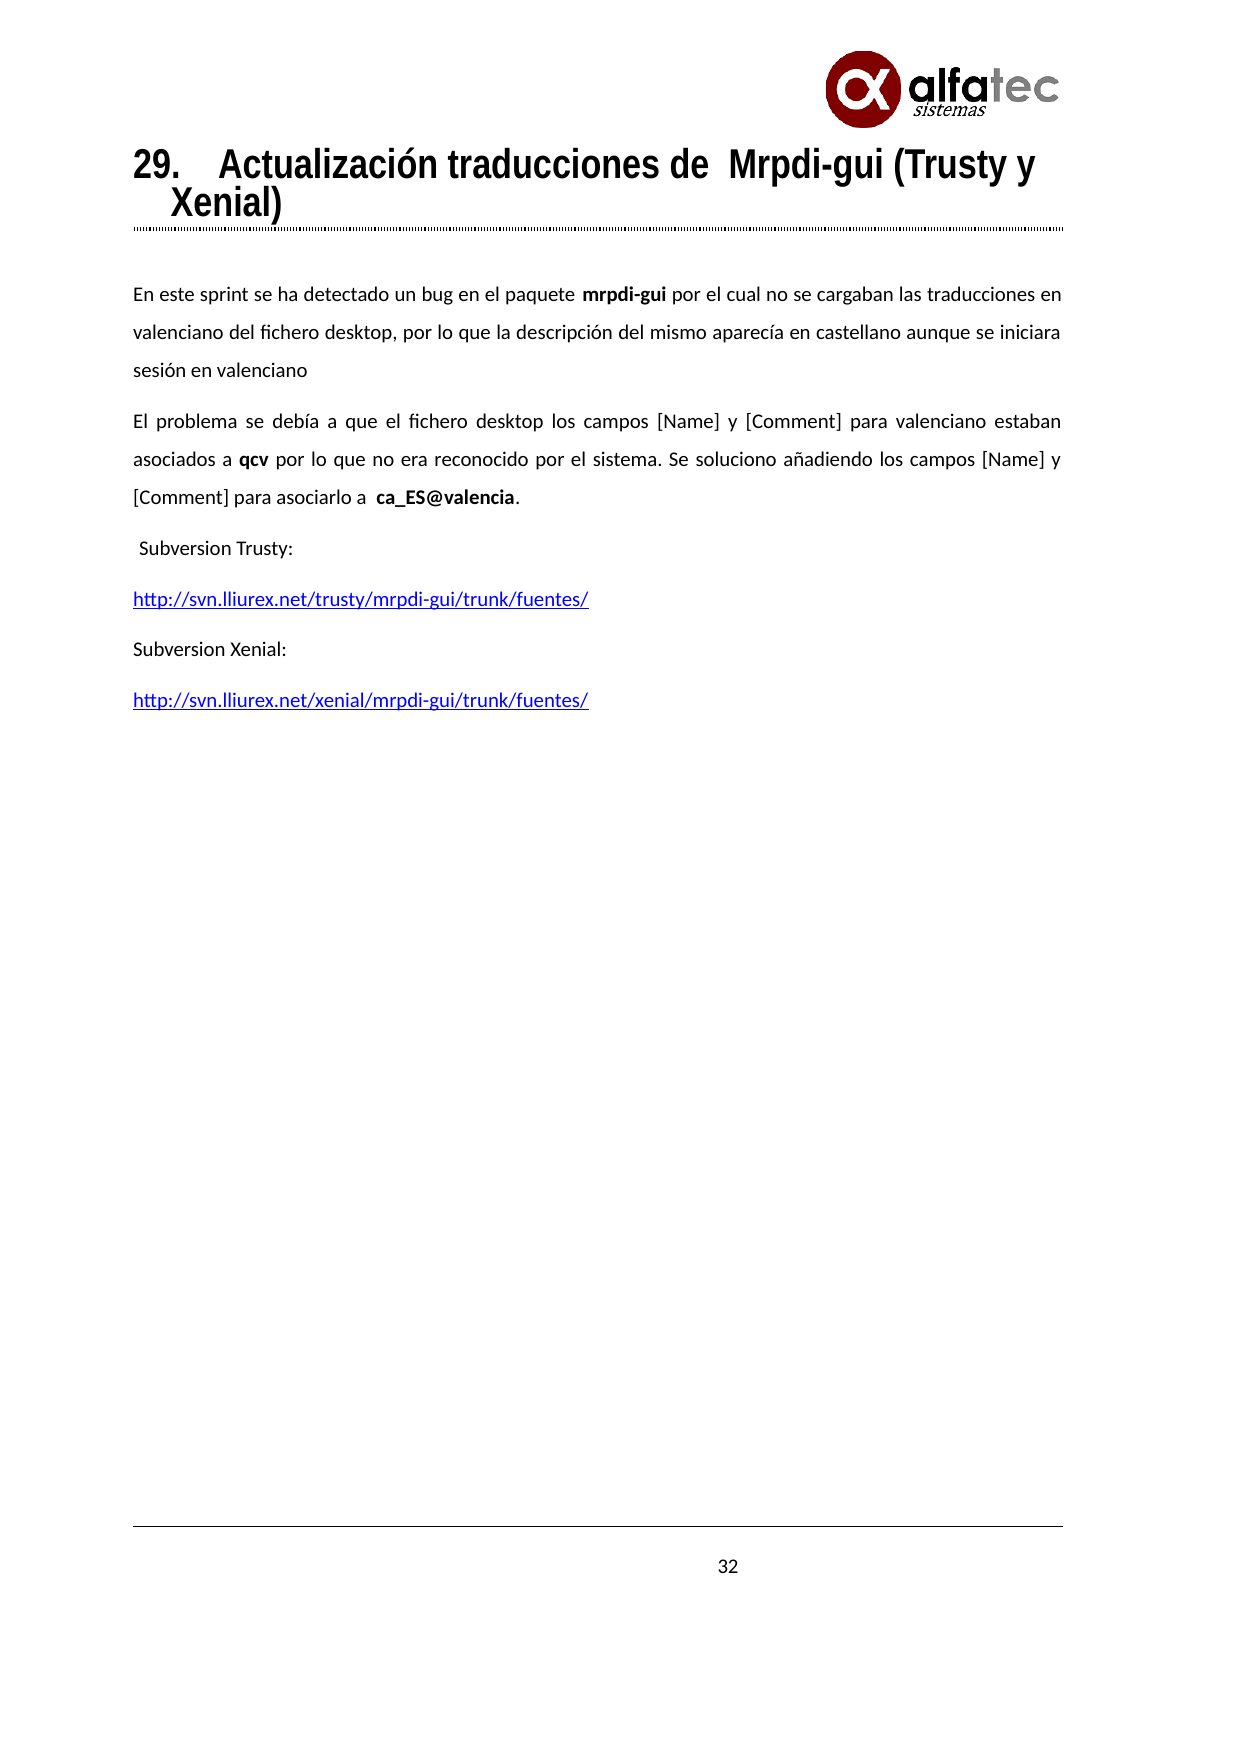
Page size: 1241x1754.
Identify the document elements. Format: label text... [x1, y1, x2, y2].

subtitle Actualización traducciones de Mrpdi-gui (Trusty y Xenial) [133, 148, 1063, 231]
text El problema se debía a que el fichero desktop los campos [Name] y [Comment] para valenciano estaban asociados a qcv por lo que no era reconocido por el sistema. Se soluciono añadiendo los campos [Name] y [Comment] para asociarlo a ca_ES@valencia. [133, 408, 1063, 510]
picture [825, 51, 1061, 128]
text En este sprint se ha detectado un bug en el paquete mrpdi-gui por el cual no se cargaban las traducciones en valenciano del fichero desktop, por lo que la descripción del mismo aparecía en castellano aunque se iniciara sesión en valenciano [133, 281, 1063, 383]
text Subversion Trusty: [139, 535, 1057, 561]
text Subversion Xenial: [133, 636, 1063, 662]
text http://svn.lliurex.net/xenial/mrpdi-gui/trunk/fuentes/ [133, 687, 1063, 712]
text http://svn.lliurex.net/trusty/mrpdi-gui/trunk/fuentes/ [133, 586, 1063, 611]
